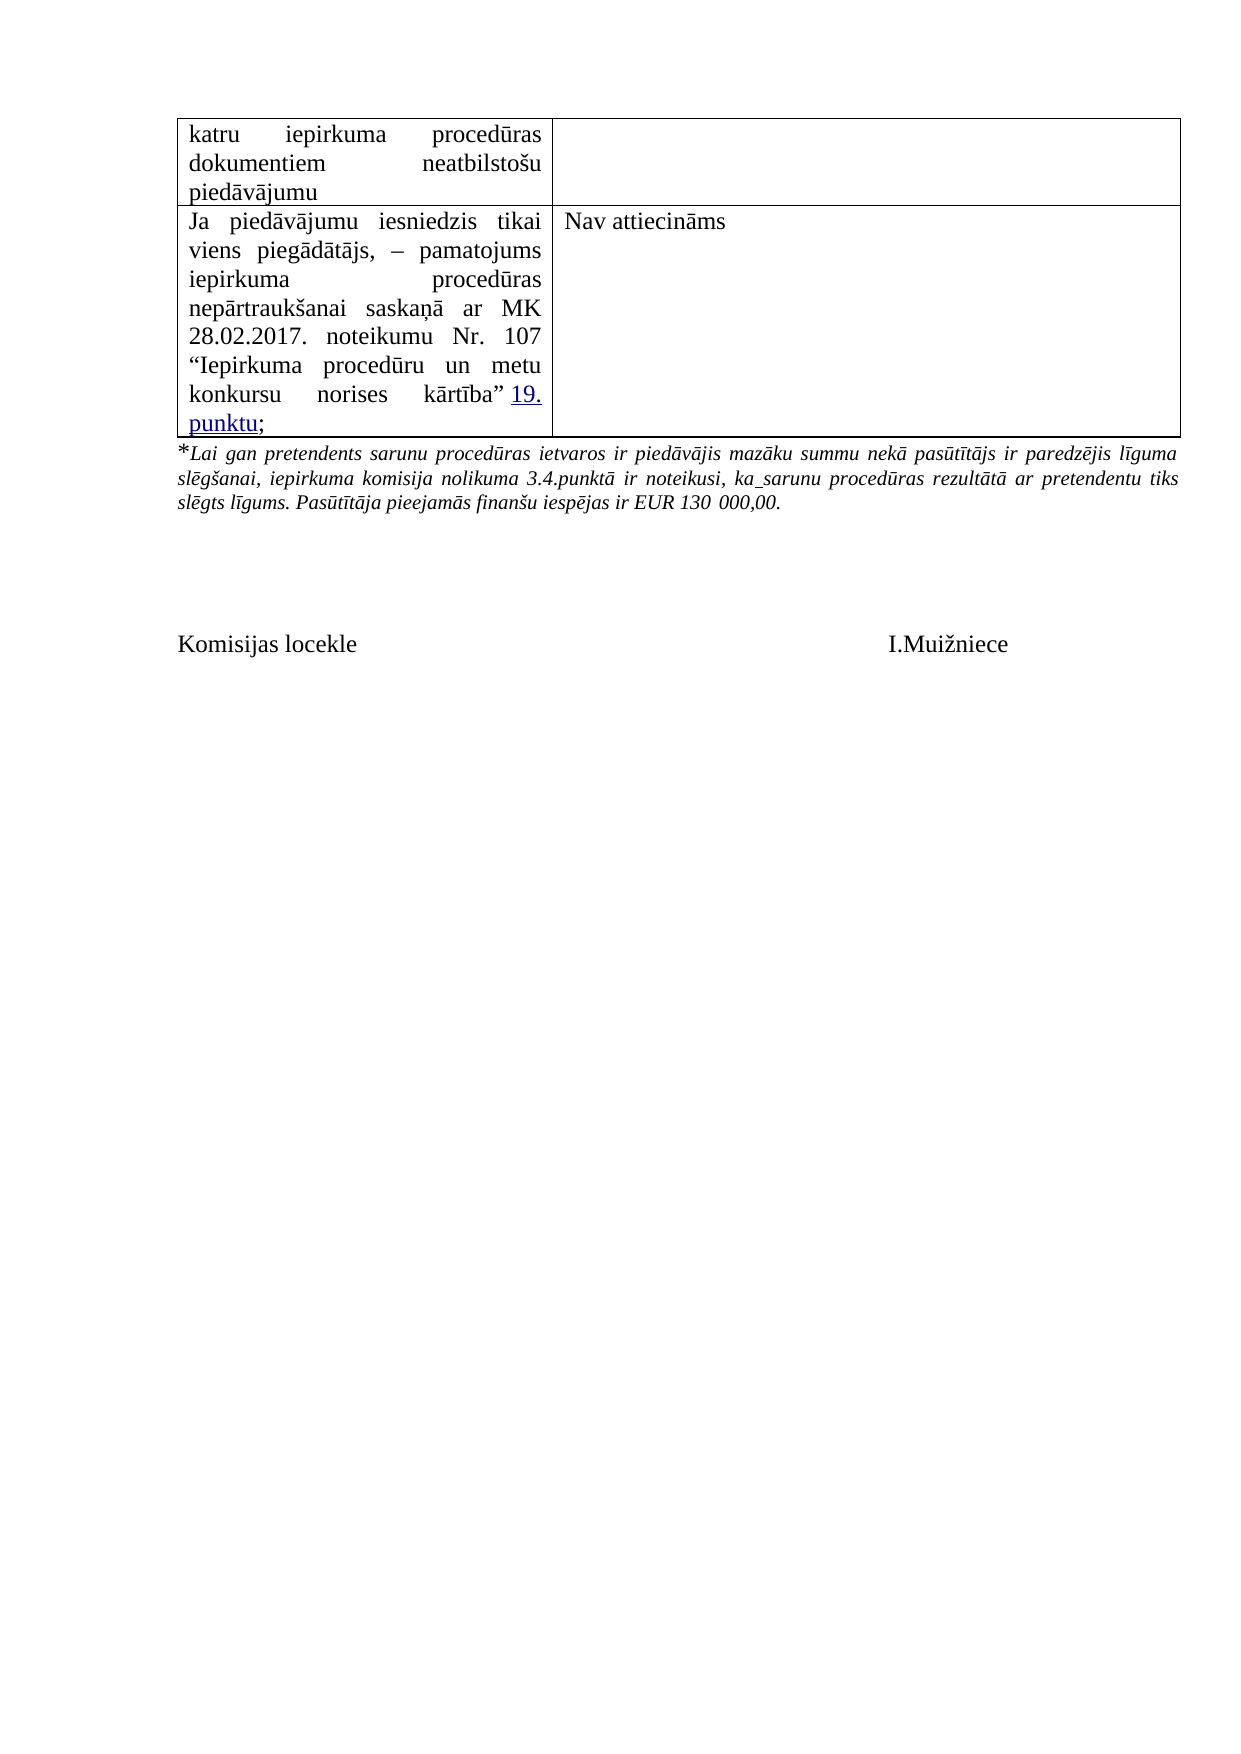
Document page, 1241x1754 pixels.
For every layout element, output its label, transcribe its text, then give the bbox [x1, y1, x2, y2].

table_cell katru iepirkuma procedūras dokumentiem neatbilstošu piedāvājumu [178, 119, 552, 205]
text Komisijas locekle I.Muižniece [177, 629, 1181, 658]
table_cell [553, 119, 1180, 205]
table_cell Nav attiecināms [553, 206, 1180, 436]
text *Lai gan pretendents sarunu procedūras ietvaros ir piedāvājis mazāku summu nekā pasūtītājs ir paredzējis līguma slēgšanai, iepirkuma komisija nolikuma 3.4.punktā ir noteikusi, ka sarunu procedūras rezultātā ar pretendentu tiks slēgts līgums. Pasūtītāja pieejamās finanšu iespējas ir EUR 130 000,00. [177, 438, 1181, 514]
table_cell Ja piedāvājumu iesniedzis tikai viens piegādātājs, – pamatojums iepirkuma procedūras nepārtraukšanai saskaņā ar MK 28.02.2017. noteikumu Nr. 107 “Iepirkuma procedūru un metu konkursu norises kārtība” 19. punktu; [178, 206, 552, 436]
